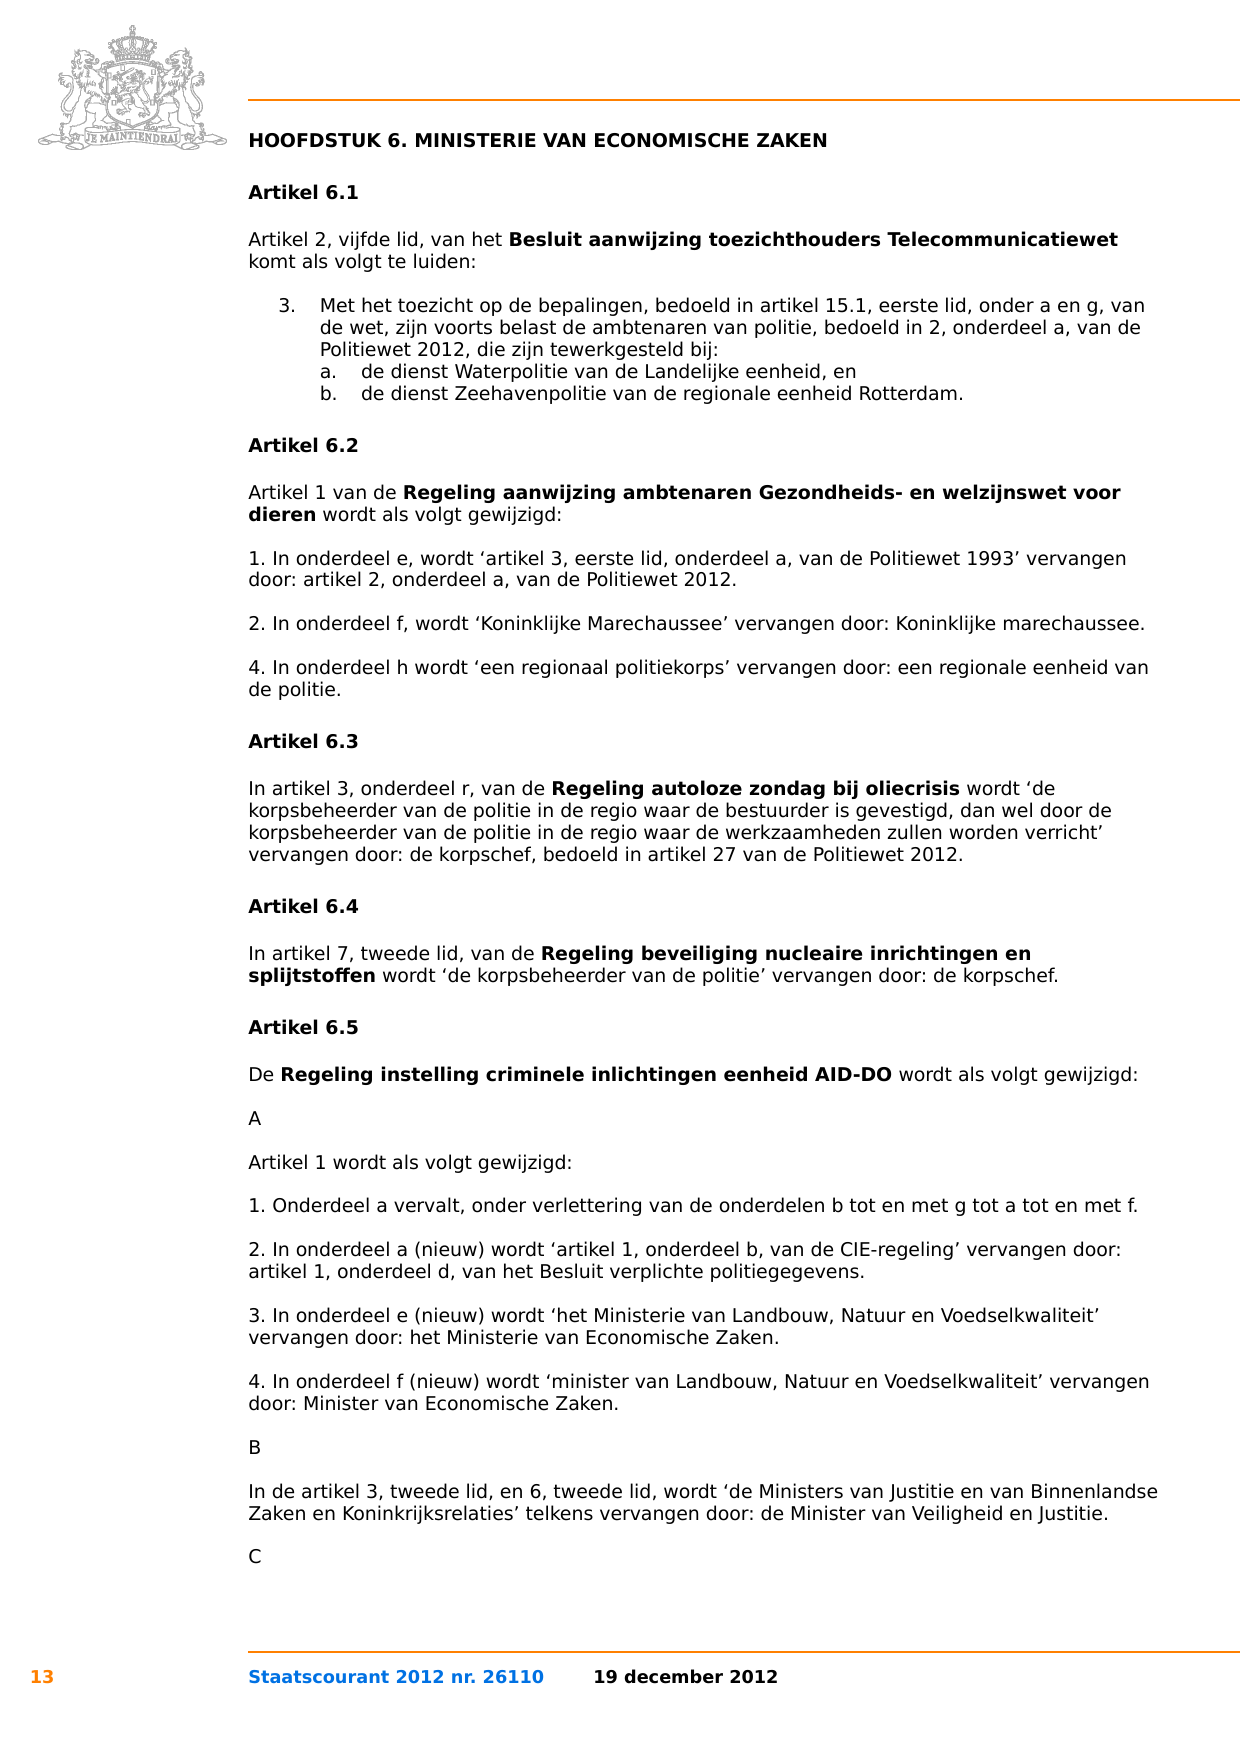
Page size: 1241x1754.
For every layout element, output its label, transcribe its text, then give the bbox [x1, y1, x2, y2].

text A [248, 1108, 1163, 1130]
subtitle Artikel 6.1 [248, 182, 1163, 204]
subtitle Artikel 6.2 [248, 434, 1163, 457]
subtitle Artikel 6.4 [248, 896, 1163, 918]
subtitle HOOFDSTUK 6. MINISTERIE VAN ECONOMISCHE ZAKEN [248, 130, 1163, 152]
text Artikel 1 van de Regeling aanwijzing ambtenaren Gezondheids- en welzijnswet voor dieren wordt als volgt gewijzigd: [248, 482, 1163, 526]
text a. de dienst Waterpolitie van de Landelijke eenheid, en [319, 361, 1163, 383]
text B [248, 1437, 1163, 1459]
text 2. In onderdeel f, wordt ‘Koninklijke Marechaussee’ vervangen door: Koninklijke marechaussee. [248, 613, 1163, 635]
text 4. In onderdeel f (nieuw) wordt ‘minister van Landbouw, Natuur en Voedselkwaliteit’ vervangen door: Minister van Economische Zaken. [248, 1371, 1163, 1415]
text b. de dienst Zeehavenpolitie van de regionale eenheid Rotterdam. [319, 383, 1163, 404]
text Artikel 2, vijfde lid, van het Besluit aanwijzing toezichthouders Telecommunicatiewet komt als volgt te luiden: [248, 229, 1163, 273]
text C [248, 1546, 1163, 1568]
text Artikel 1 wordt als volgt gewijzigd: [248, 1152, 1163, 1173]
text 1. Onderdeel a vervalt, onder verlettering van de onderdelen b tot en met g tot a tot en met f. [248, 1195, 1163, 1217]
text 2. In onderdeel a (nieuw) wordt ‘artikel 1, onderdeel b, van de CIE-regeling’ vervangen door: artikel 1, onderdeel d, van het Besluit verplichte politiegegevens. [248, 1239, 1163, 1283]
text 4. In onderdeel h wordt ‘een regionaal politiekorps’ vervangen door: een regionale eenheid van de politie. [248, 657, 1163, 701]
text 3. In onderdeel e (nieuw) wordt ‘het Ministerie van Landbouw, Natuur en Voedselkwaliteit’ vervangen door: het Ministerie van Economische Zaken. [248, 1305, 1163, 1349]
text In artikel 3, onderdeel r, van de Regeling autoloze zondag bij oliecrisis wordt ‘de korpsbeheerder van de politie in de regio waar de bestuurder is gevestigd, dan wel door de korpsbeheerder van de politie in de regio waar de werkzaamheden zullen worden verricht’ vervangen door: de korpschef, bedoeld in artikel 27 van de Politiewet 2012. [248, 778, 1163, 866]
text In de artikel 3, tweede lid, en 6, tweede lid, wordt ‘de Ministers van Justitie en van Binnenlandse Zaken en Koninkrijksrelaties’ telkens vervangen door: de Minister van Veiligheid en Justitie. [248, 1481, 1163, 1524]
text 3. Met het toezicht op de bepalingen, bedoeld in artikel 15.1, eerste lid, onder a en g, van de wet, zijn voorts belast de ambtenaren van politie, bedoeld in 2, onderdeel a, van de Politiewet 2012, die zijn tewerkgesteld bij: [278, 295, 1163, 361]
text De Regeling instelling criminele inlichtingen eenheid AID-DO wordt als volgt gewijzigd: [248, 1064, 1163, 1086]
text 1. In onderdeel e, wordt ‘artikel 3, eerste lid, onderdeel a, van de Politiewet 1993’ vervangen door: artikel 2, onderdeel a, van de Politiewet 2012. [248, 547, 1163, 591]
text In artikel 7, tweede lid, van de Regeling beveiliging nucleaire inrichtingen en splijtstoffen wordt ‘de korpsbeheerder van de politie’ vervangen door: de korpschef. [248, 943, 1163, 987]
subtitle Artikel 6.3 [248, 731, 1163, 753]
picture [38, 25, 227, 150]
subtitle Artikel 6.5 [248, 1017, 1163, 1039]
